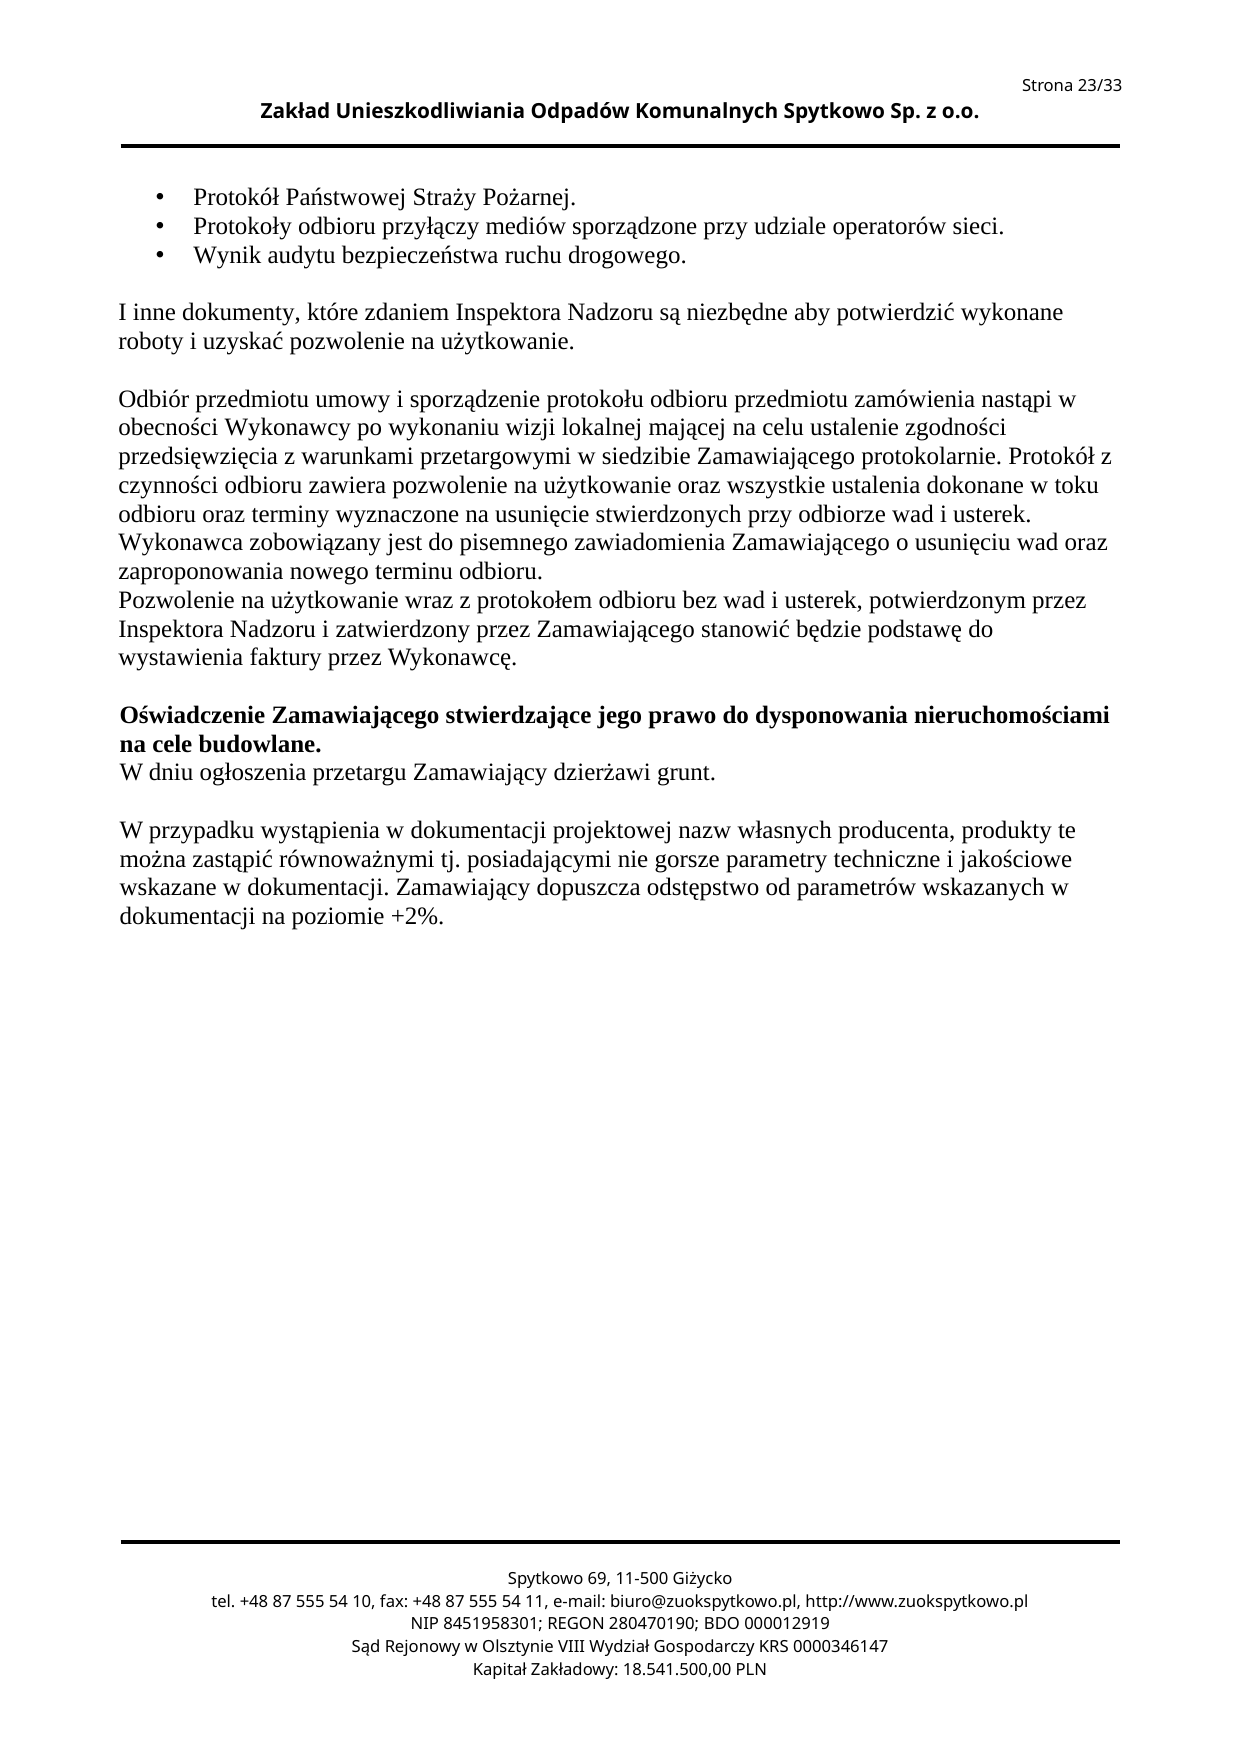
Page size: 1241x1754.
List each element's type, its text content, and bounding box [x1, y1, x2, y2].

text Oświadczenie Zamawiającego stwierdzające jego prawo do dysponowania nieruchomościami na cele budowlane. [119, 700, 1122, 757]
list Wynik audytu bezpieczeństwa ruchu drogowego. [156, 240, 1122, 269]
text I inne dokumenty, które zdaniem Inspektora Nadzoru są niezbędne aby potwierdzić wykonane roboty i uzyskać pozwolenie na użytkowanie. [118, 297, 1122, 355]
list Protokoły odbioru przyłączy mediów sporządzone przy udziale operatorów sieci. [156, 211, 1122, 240]
text W dniu ogłoszenia przetargu Zamawiający dzierżawi grunt. [119, 757, 1122, 786]
text Pozwolenie na użytkowanie wraz z protokołem odbioru bez wad i usterek, potwierdzonym przez Inspektora Nadzoru i zatwierdzony przez Zamawiającego stanowić będzie podstawę do wystawienia faktury przez Wykonawcę. [118, 585, 1122, 671]
text Wykonawca zobowiązany jest do pisemnego zawiadomienia Zamawiającego o usunięciu wad oraz zaproponowania nowego terminu odbioru. [118, 527, 1122, 585]
list Protokół Państwowej Straży Pożarnej. [156, 182, 1122, 211]
text Odbiór przedmiotu umowy i sporządzenie protokołu odbioru przedmiotu zamówienia nastąpi w obecności Wykonawcy po wykonaniu wizji lokalnej mającej na celu ustalenie zgodności przedsięwzięcia z warunkami przetargowymi w siedzibie Zamawiającego protokolarnie. Protokół z czynności odbioru zawiera pozwolenie na użytkowanie oraz wszystkie ustalenia dokonane w toku odbioru oraz terminy wyznaczone na usunięcie stwierdzonych przy odbiorze wad i usterek. [118, 384, 1122, 527]
text W przypadku wystąpienia w dokumentacji projektowej nazw własnych producenta, produkty te można zastąpić równoważnymi tj. posiadającymi nie gorsze parametry techniczne i jakościowe wskazane w dokumentacji. Zamawiający dopuszcza odstępstwo od parametrów wskazanych w dokumentacji na poziomie +2%. [119, 815, 1122, 930]
